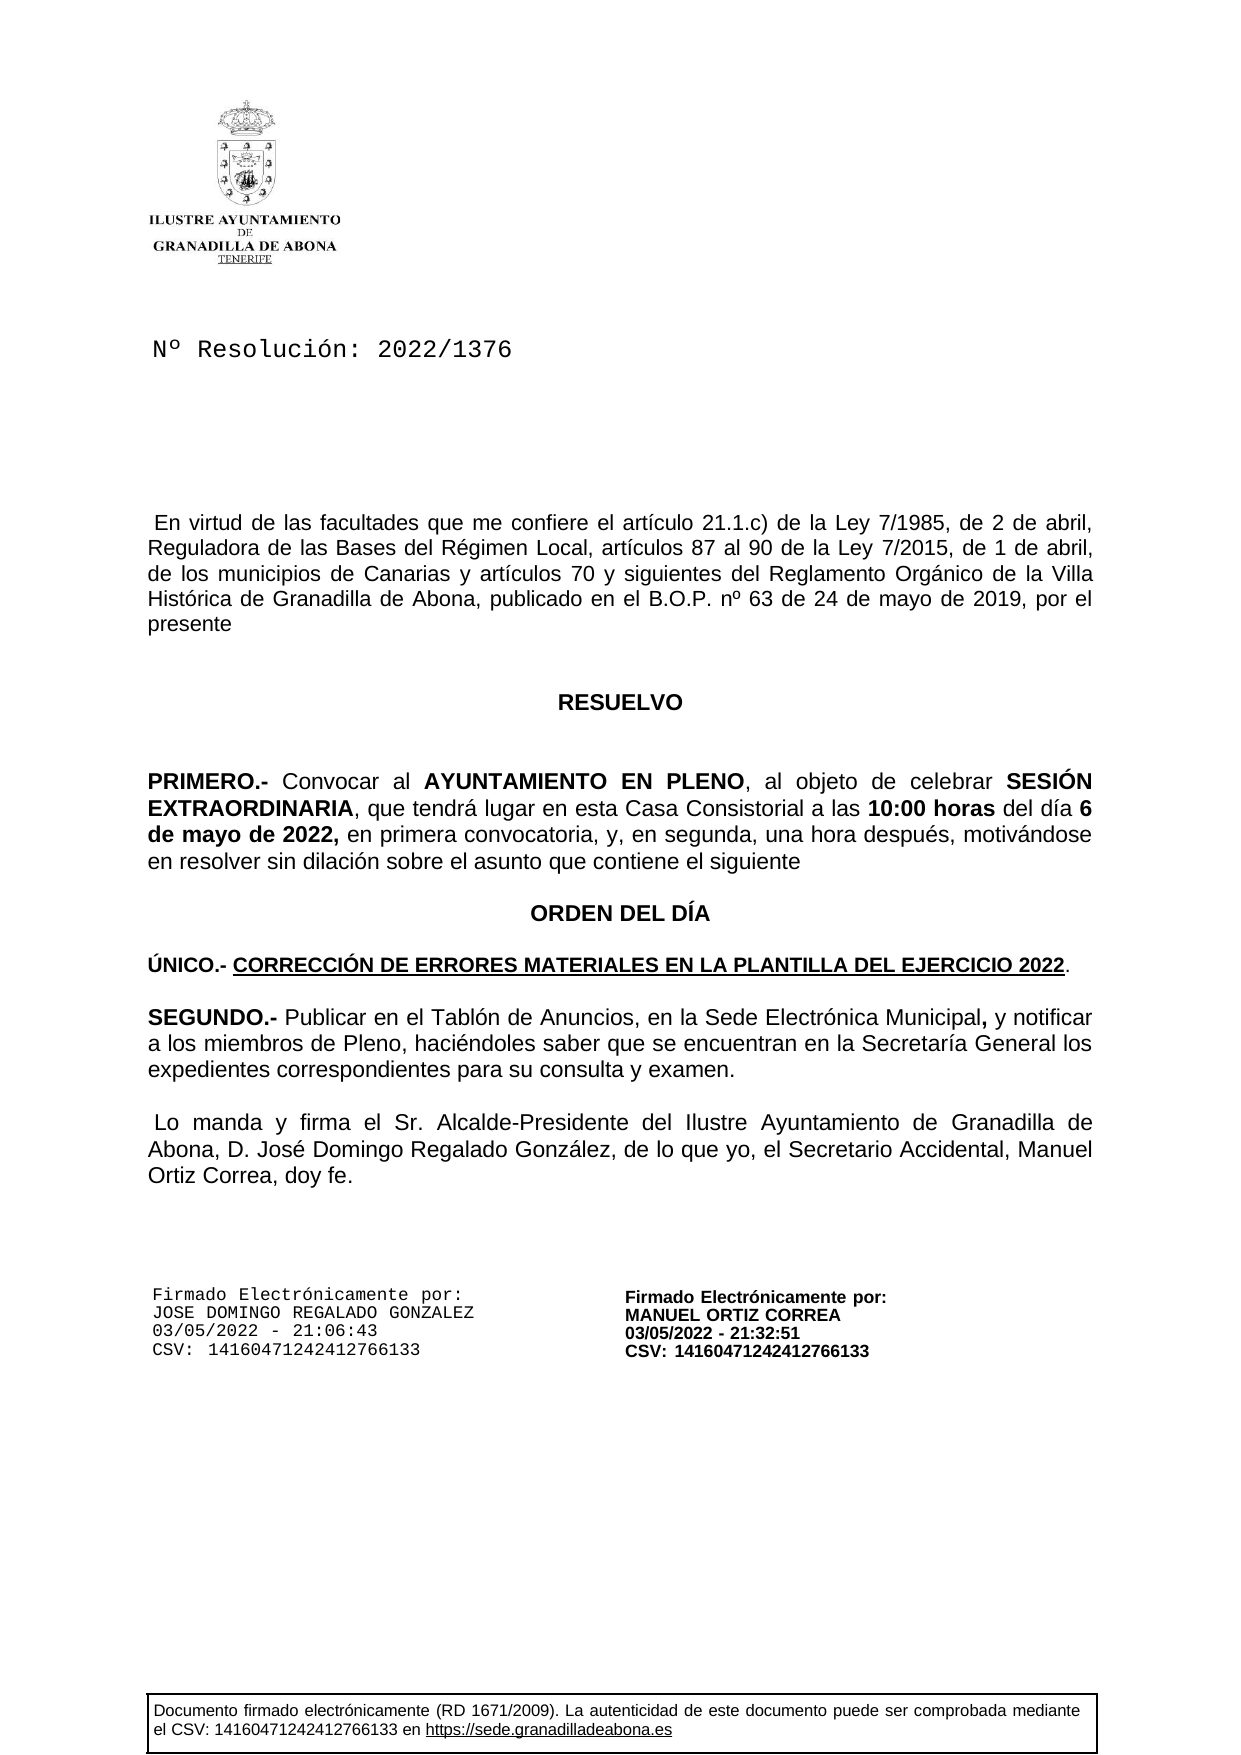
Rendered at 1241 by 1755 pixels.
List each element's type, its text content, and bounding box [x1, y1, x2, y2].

text CSV: 14160471242412766133 [152, 1340, 476, 1360]
subtitle Nº Resolución: 2022/1376 [152, 336, 1111, 364]
text ORDEN DEL DÍA [462, 900, 778, 927]
text CSV: 14160471242412766133 [625, 1343, 1111, 1361]
text PRIMERO.- Convocar al AYUNTAMIENTO EN PLENO, al objeto de celebrar SESIÓN EXTRAORDINARIA, que tendrá lugar en esta Casa Consistorial a las 10:00 horas del día 6 de mayo de 2022, en primera convocatoria, y, en segunda, una hora después, motivándose en resolver sin dilación sobre el asunto que contiene el siguiente [147, 768, 1093, 874]
text Firmado Electrónicamente por: JOSE DOMINGO REGALADO GONZALEZ 03/05/2022 - 21:06:43 [152, 1286, 476, 1340]
text RESUELVO [462, 689, 778, 716]
text Firmado Electrónicamente por: MANUEL ORTIZ CORREA 03/05/2022 - 21:32:51 [625, 1289, 922, 1343]
text SEGUNDO.- Publicar en el Tablón de Anuncios, en la Sede Electrónica Municipal, y notificar a los miembros de Pleno, haciéndoles saber que se encuentran en la Secretaría General los expedientes correspondientes para su consulta y examen. [148, 1003, 1093, 1083]
text Lo manda y firma el Sr. Alcalde-Presidente del Ilustre Ayuntamiento de Granadilla de Abona, D. José Domingo Regalado González, de lo que yo, el Secretario Accidental, Manuel Ortiz Correa, doy fe. [148, 1109, 1093, 1188]
text En virtud de las facultades que me confiere el artículo 21.1.c) de la Ley 7/1985, de 2 de abril, Reguladora de las Bases del Régimen Local, artículos 87 al 90 de la Ley 7/2015, de 1 de abril, de los municipios de Canarias y artículos 70 y siguientes del Reglamento Orgánico de la Villa Histórica de Granadilla de Abona, publicado en el B.O.P. nº 63 de 24 de mayo de 2019, por el presente [147, 510, 1093, 636]
text ÚNICO.- CORRECCIÓN DE ERRORES MATERIALES EN LA PLANTILLA DEL EJERCICIO 2022. [147, 953, 1111, 977]
